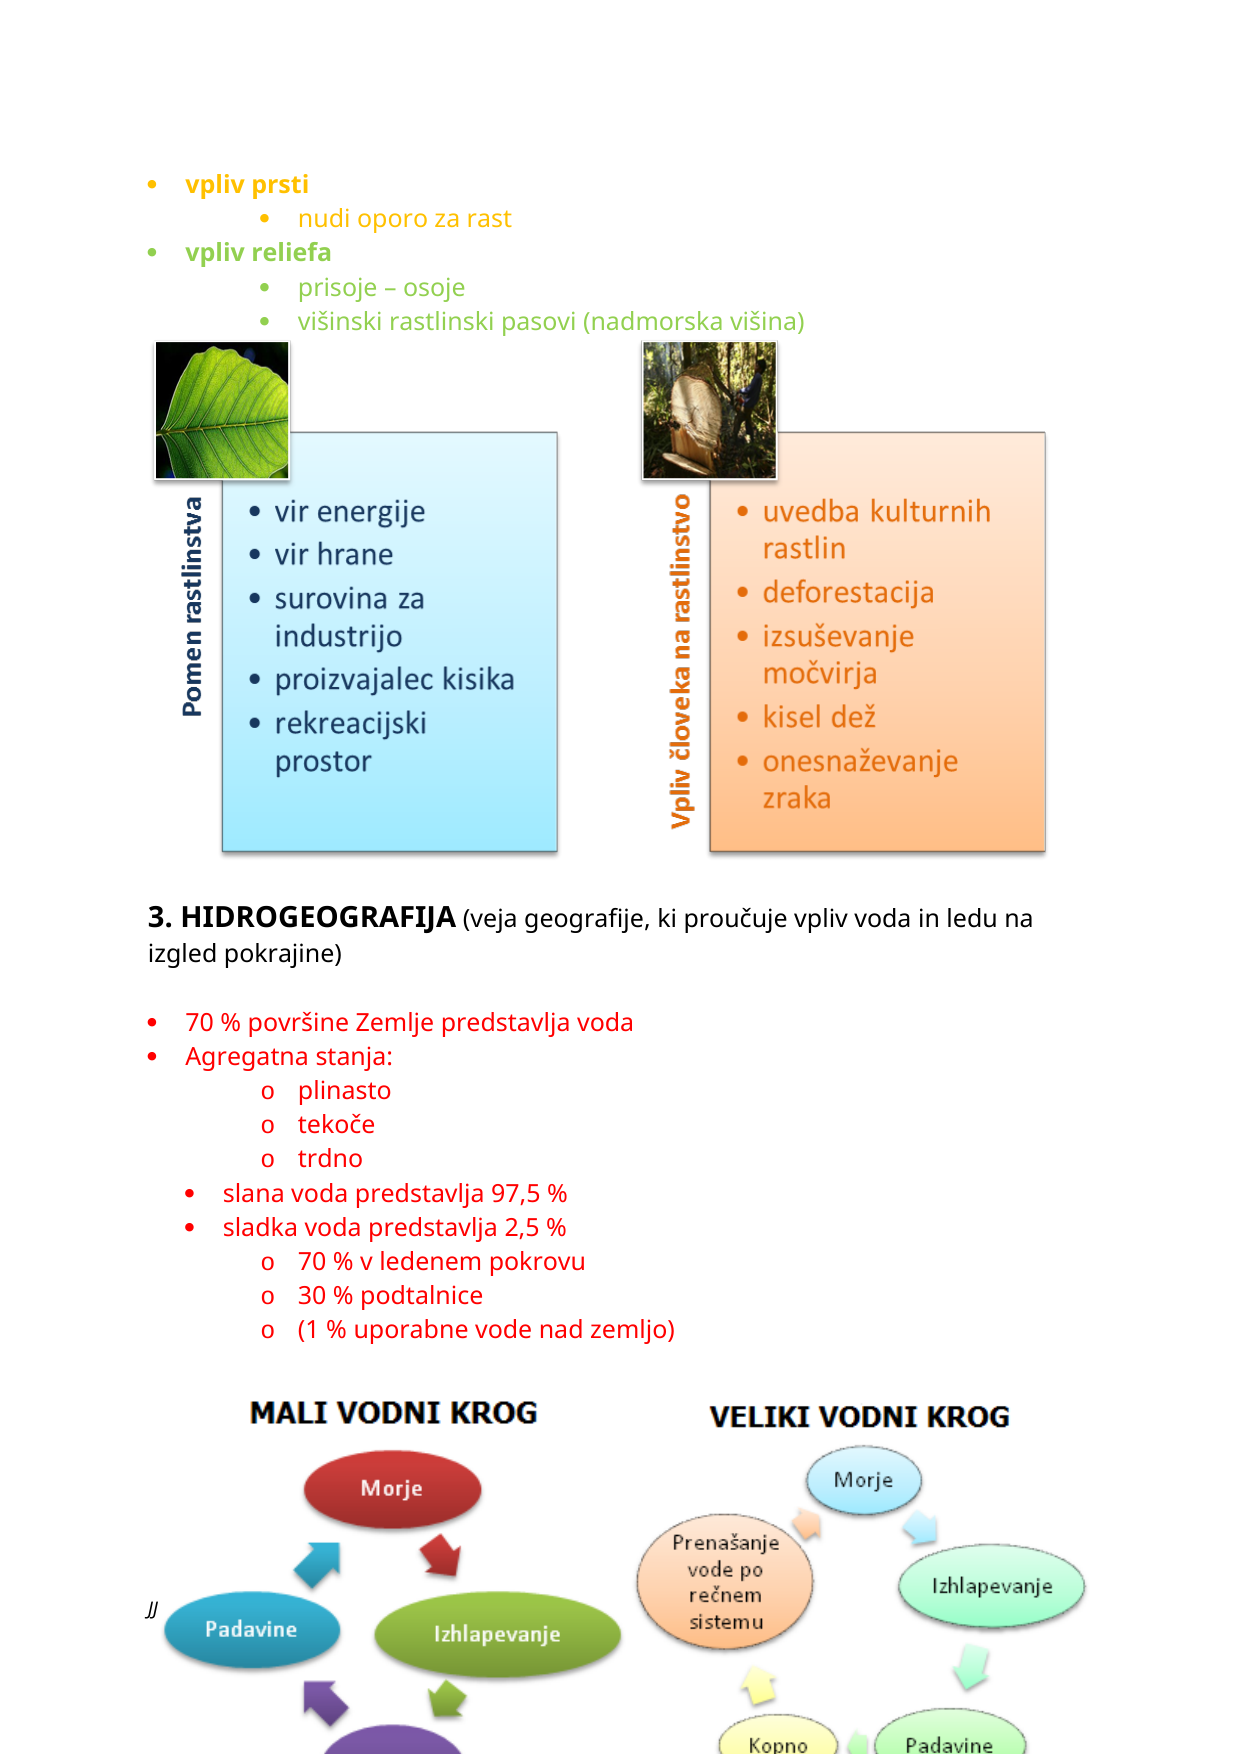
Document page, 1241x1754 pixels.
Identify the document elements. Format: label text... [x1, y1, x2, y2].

list višinski rastlinski pasovi (nadmorska višina) [260, 303, 1093, 337]
list tekoče [260, 1107, 1093, 1141]
picture [631, 1396, 1094, 1754]
list 70 % površine Zemlje predstavlja voda [148, 1004, 1093, 1038]
picture [147, 337, 1053, 863]
picture [160, 1394, 629, 1754]
list nudi oporo za rast [260, 201, 1093, 235]
list prisoje – osoje [260, 269, 1093, 303]
list sladka voda predstavlja 2,5 % [185, 1209, 1093, 1243]
list vpliv prsti [148, 167, 1093, 201]
list Agregatna stanja: [148, 1038, 1093, 1072]
list slana voda predstavlja 97,5 % [185, 1175, 1093, 1209]
list trdno [260, 1141, 1093, 1175]
list 70 % v ledenem pokrovu [260, 1243, 1093, 1278]
list vpliv reliefa [148, 235, 1093, 269]
list (1 % uporabne vode nad zemljo) [260, 1312, 1093, 1346]
text 3. HIDROGEOGRAFIJA (veja geografije, ki proučuje vpliv voda in ledu na izgled pokrajine) [148, 896, 1093, 970]
list plinasto [260, 1072, 1093, 1107]
list 30 % podtalnice [260, 1278, 1093, 1312]
